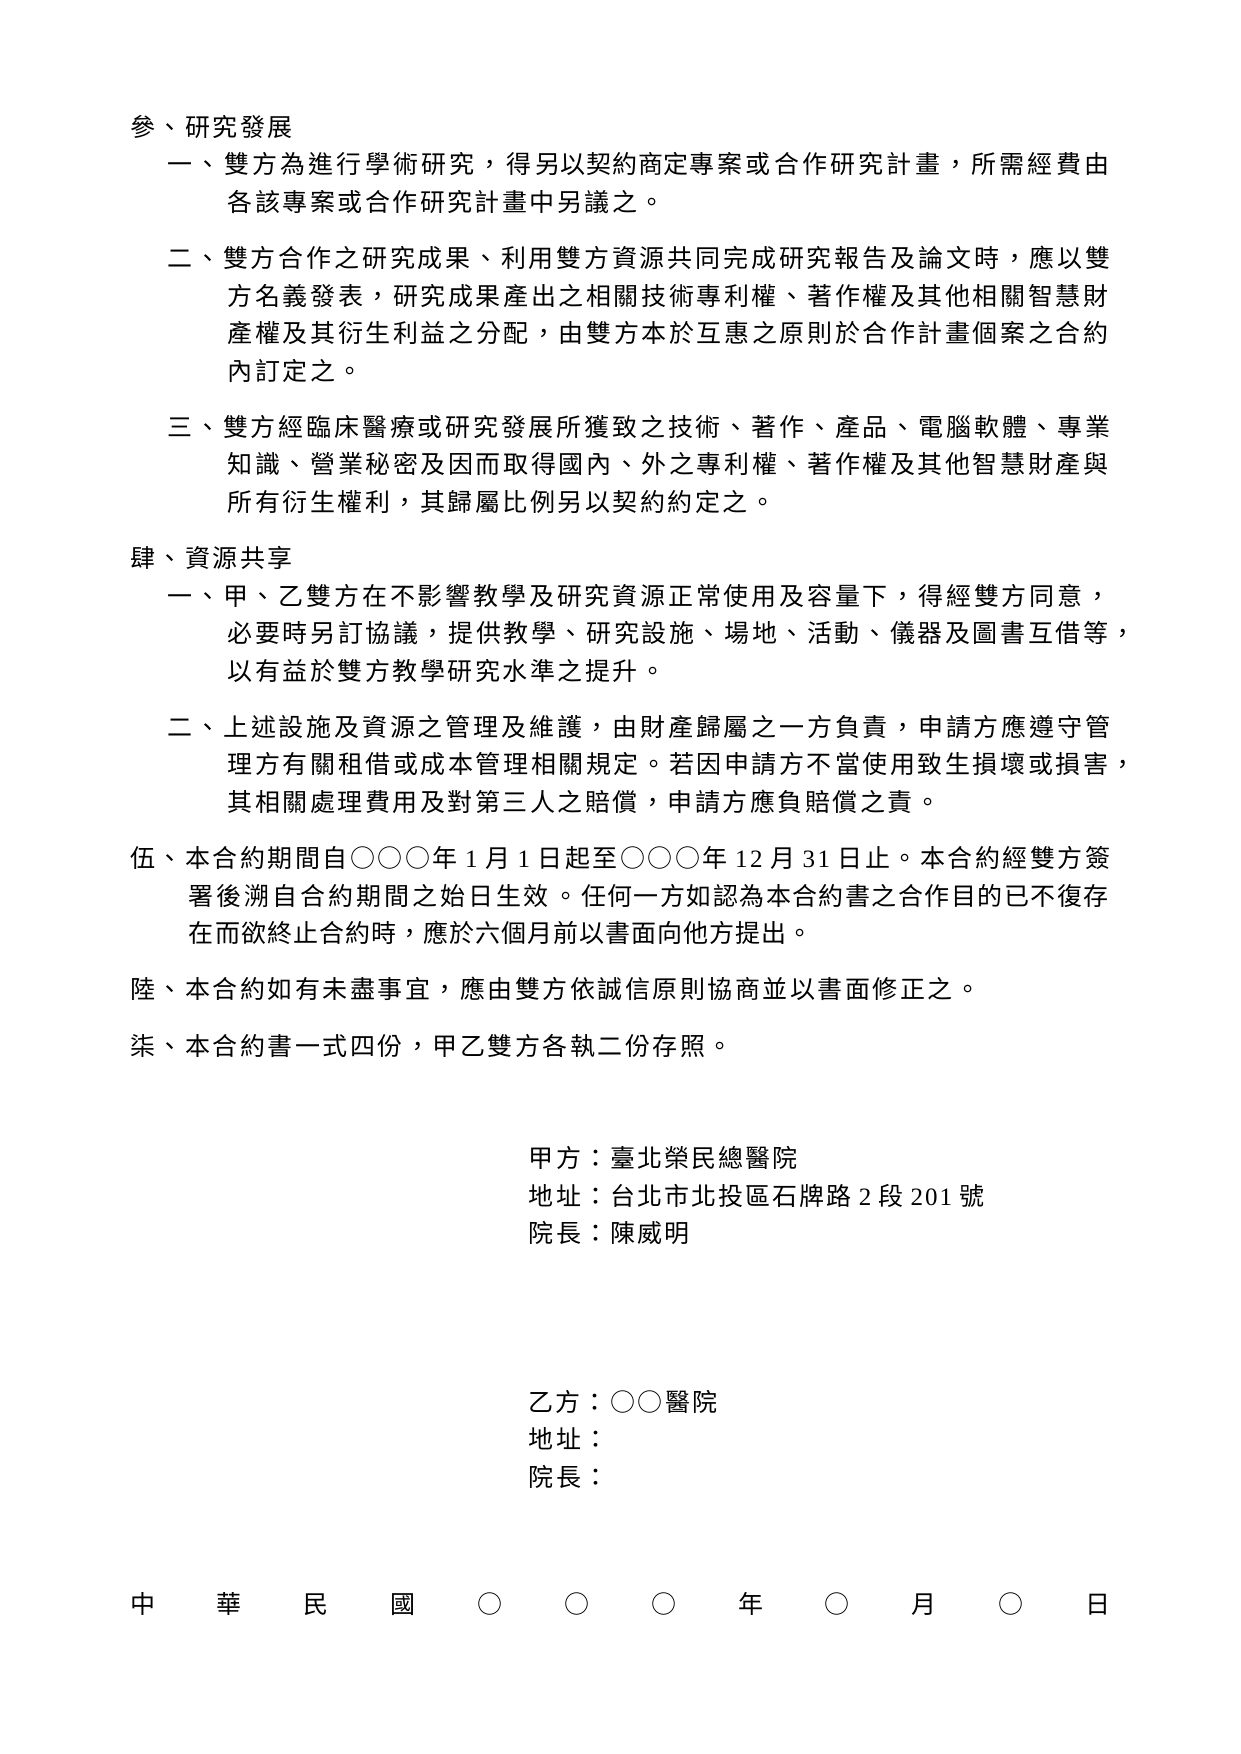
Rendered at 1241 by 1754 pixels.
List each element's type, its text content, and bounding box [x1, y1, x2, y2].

text 二、雙方合作之研究成果、利用雙方資源共同完成研究報告及論文時，應以雙方名義發表，研究成果產出之相關技術專利權、著作權及其他相關智慧財產權及其衍生利益之分配，由雙方本於互惠之原則於合作計畫個案之合約內訂定之。 [167, 237, 1110, 387]
text 甲方：臺北榮民總醫院 [192, 1137, 1110, 1175]
text 院長：陳威明 [192, 1212, 1110, 1250]
text 地址：台北市北投區石牌路2段201號 [192, 1175, 1110, 1212]
text 陸、本合約如有未盡事宜，應由雙方依誠信原則協商並以書面修正之。 [130, 969, 1110, 1006]
text 柒、本合約書一式四份，甲乙雙方各執二份存照。 [130, 1025, 1110, 1062]
text 三、雙方經臨床醫療或研究發展所獲致之技術、著作、產品、電腦軟體、專業知識、營業秘密及因而取得國內、外之專利權、著作權及其他智慧財產與所有衍生權利，其歸屬比例另以契約約定之。 [167, 406, 1110, 519]
text 肆、資源共享 [130, 537, 1110, 575]
text 二、上述設施及資源之管理及維護，由財產歸屬之一方負責，申請方應遵守管理方有關租借或成本管理相關規定。若因申請方不當使用致生損壞或損害，其相關處理費用及對第三人之賠償，申請方應負賠償之責。 [167, 706, 1110, 819]
text 院長： [192, 1456, 1110, 1494]
text 一、雙方為進行學術研究，得另以契約商定專案或合作研究計畫，所需經費由各該專案或合作研究計畫中另議之。 [167, 144, 1110, 219]
text 伍、本合約期間自○○○年1月1日起至○○○年12月31日止。本合約經雙方簽署後溯自合約期間之始日生效。任何一方如認為本合約書之合作目的已不復存在而欲終止合約時，應於六個月前以書面向他方提出。 [130, 837, 1110, 950]
text 中華民國○○○年○月○日 [130, 1584, 1110, 1621]
text 地址： [529, 1419, 1161, 1456]
text 參、研究發展 [130, 106, 1110, 144]
text 乙方：○○醫院 [528, 1381, 1131, 1419]
text 一、甲、乙雙方在不影響教學及研究資源正常使用及容量下，得經雙方同意，必要時另訂協議，提供教學、研究設施、場地、活動、儀器及圖書互借等，以有益於雙方教學研究水準之提升。 [167, 575, 1110, 687]
